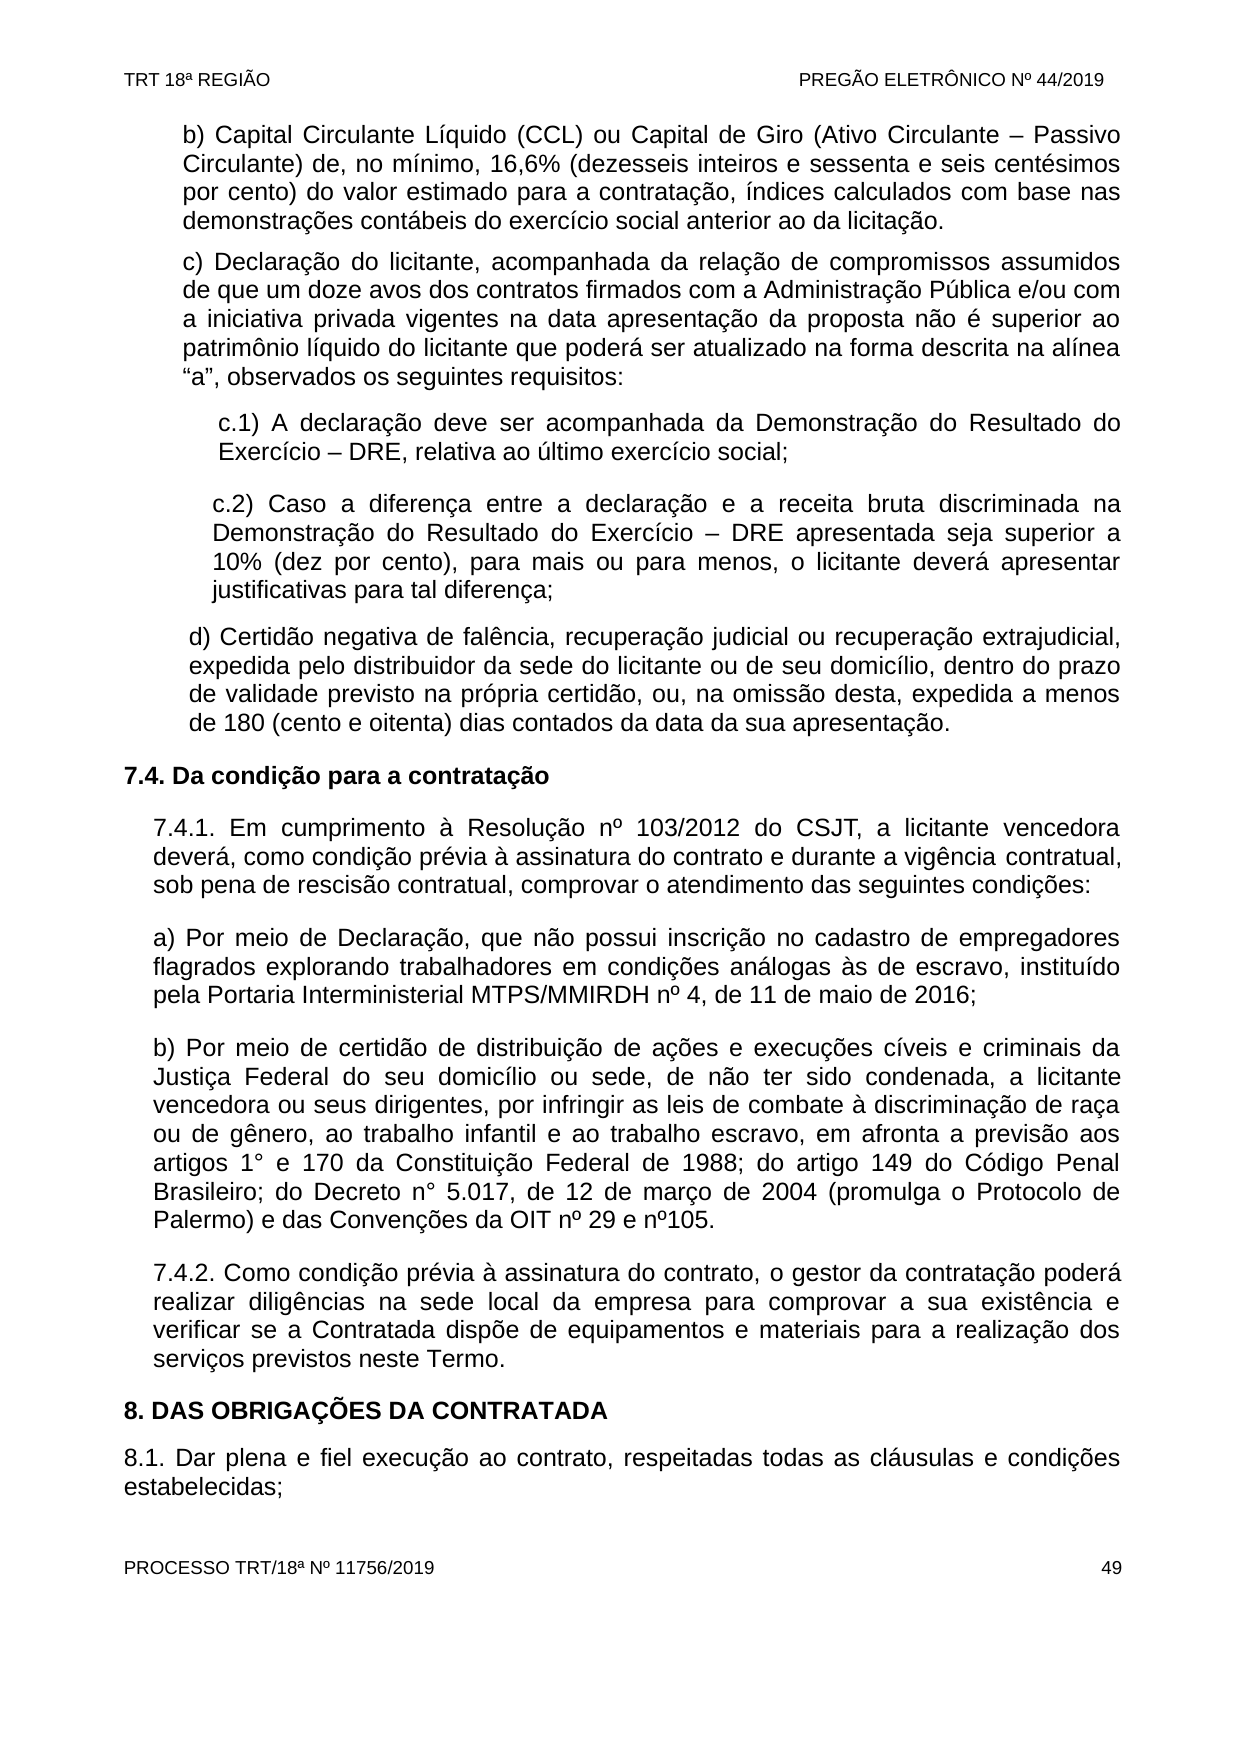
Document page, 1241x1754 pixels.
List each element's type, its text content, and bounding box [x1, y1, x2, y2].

text c.2) Caso a diferença entre a declaração e a receita bruta discriminada na Demonstração do Resultado do Exercício – DRE apresentada seja superior a 10% (dez por cento), para mais ou para menos, o licitante deverá apresentar justificativas para tal diferença; [212, 489, 1122, 604]
text c) Declaração do licitante, acompanhada da relação de compromissos assumidos de que um doze avos dos contratos firmados com a Administração Pública e/ou com a iniciativa privada vigentes na data apresentação da proposta não é superior ao patrimônio líquido do licitante que poderá ser atualizado na forma descrita na alínea “a”, observados os seguintes requisitos: [182, 247, 1122, 391]
text 8. DAS OBRIGAÇÕES DA CONTRATADA [123, 1396, 1122, 1425]
text 7.4.1. Em cumprimento à Resolução nº 103/2012 do CSJT, a licitante vencedora deverá, como condição prévia à assinatura do contrato e durante a vigência contratual, sob pena de rescisão contratual, comprovar o atendimento das seguintes condições: [153, 813, 1122, 899]
text c.1) A declaração deve ser acompanhada da Demonstração do Resultado do Exercício – DRE, relativa ao último exercício social; [218, 408, 1122, 466]
text b) Capital Circulante Líquido (CCL) ou Capital de Giro (Ativo Circulante – Passivo Circulante) de, no mínimo, 16,6% (dezesseis inteiros e sessenta e seis centésimos por cento) do valor estimado para a contratação, índices calculados com base nas demonstrações contábeis do exercício social anterior ao da licitação. [182, 120, 1122, 235]
text 7.4.2. Como condição prévia à assinatura do contrato, o gestor da contratação poderá realizar diligências na sede local da empresa para comprovar a sua existência e verificar se a Contratada dispõe de equipamentos e materiais para a realização dos serviços previstos neste Termo. [153, 1258, 1122, 1373]
text 7.4. Da condição para a contratação [123, 761, 1122, 789]
text b) Por meio de certidão de distribuição de ações e execuções cíveis e criminais da Justiça Federal do seu domicílio ou sede, de não ter sido condenada, a licitante vencedora ou seus dirigentes, por infringir as leis de combate à discriminação de raça ou de gênero, ao trabalho infantil e ao trabalho escravo, em afronta a previsão aos artigos 1° e 170 da Constituição Federal de 1988; do artigo 149 do Código Penal Brasileiro; do Decreto n° 5.017, de 12 de março de 2004 (promulga o Protocolo de Palermo) e das Convenções da OIT nº 29 e nº105. [153, 1033, 1122, 1234]
text d) Certidão negativa de falência, recuperação judicial ou recuperação extrajudicial, expedida pelo distribuidor da sede do licitante ou de seu domicílio, dentro do prazo de validade previsto na própria certidão, ou, na omissão desta, expedida a menos de 180 (cento e oitenta) dias contados da data da sua apresentação. [188, 622, 1122, 737]
text a) Por meio de Declaração, que não possui inscrição no cadastro de empregadores flagrados explorando trabalhadores em condições análogas às de escravo, instituído pela Portaria Interministerial MTPS/MMIRDH nº 4, de 11 de maio de 2016; [153, 923, 1122, 1009]
text 8.1. Dar plena e fiel execução ao contrato, respeitadas todas as cláusulas e condições estabelecidas; [123, 1443, 1122, 1500]
